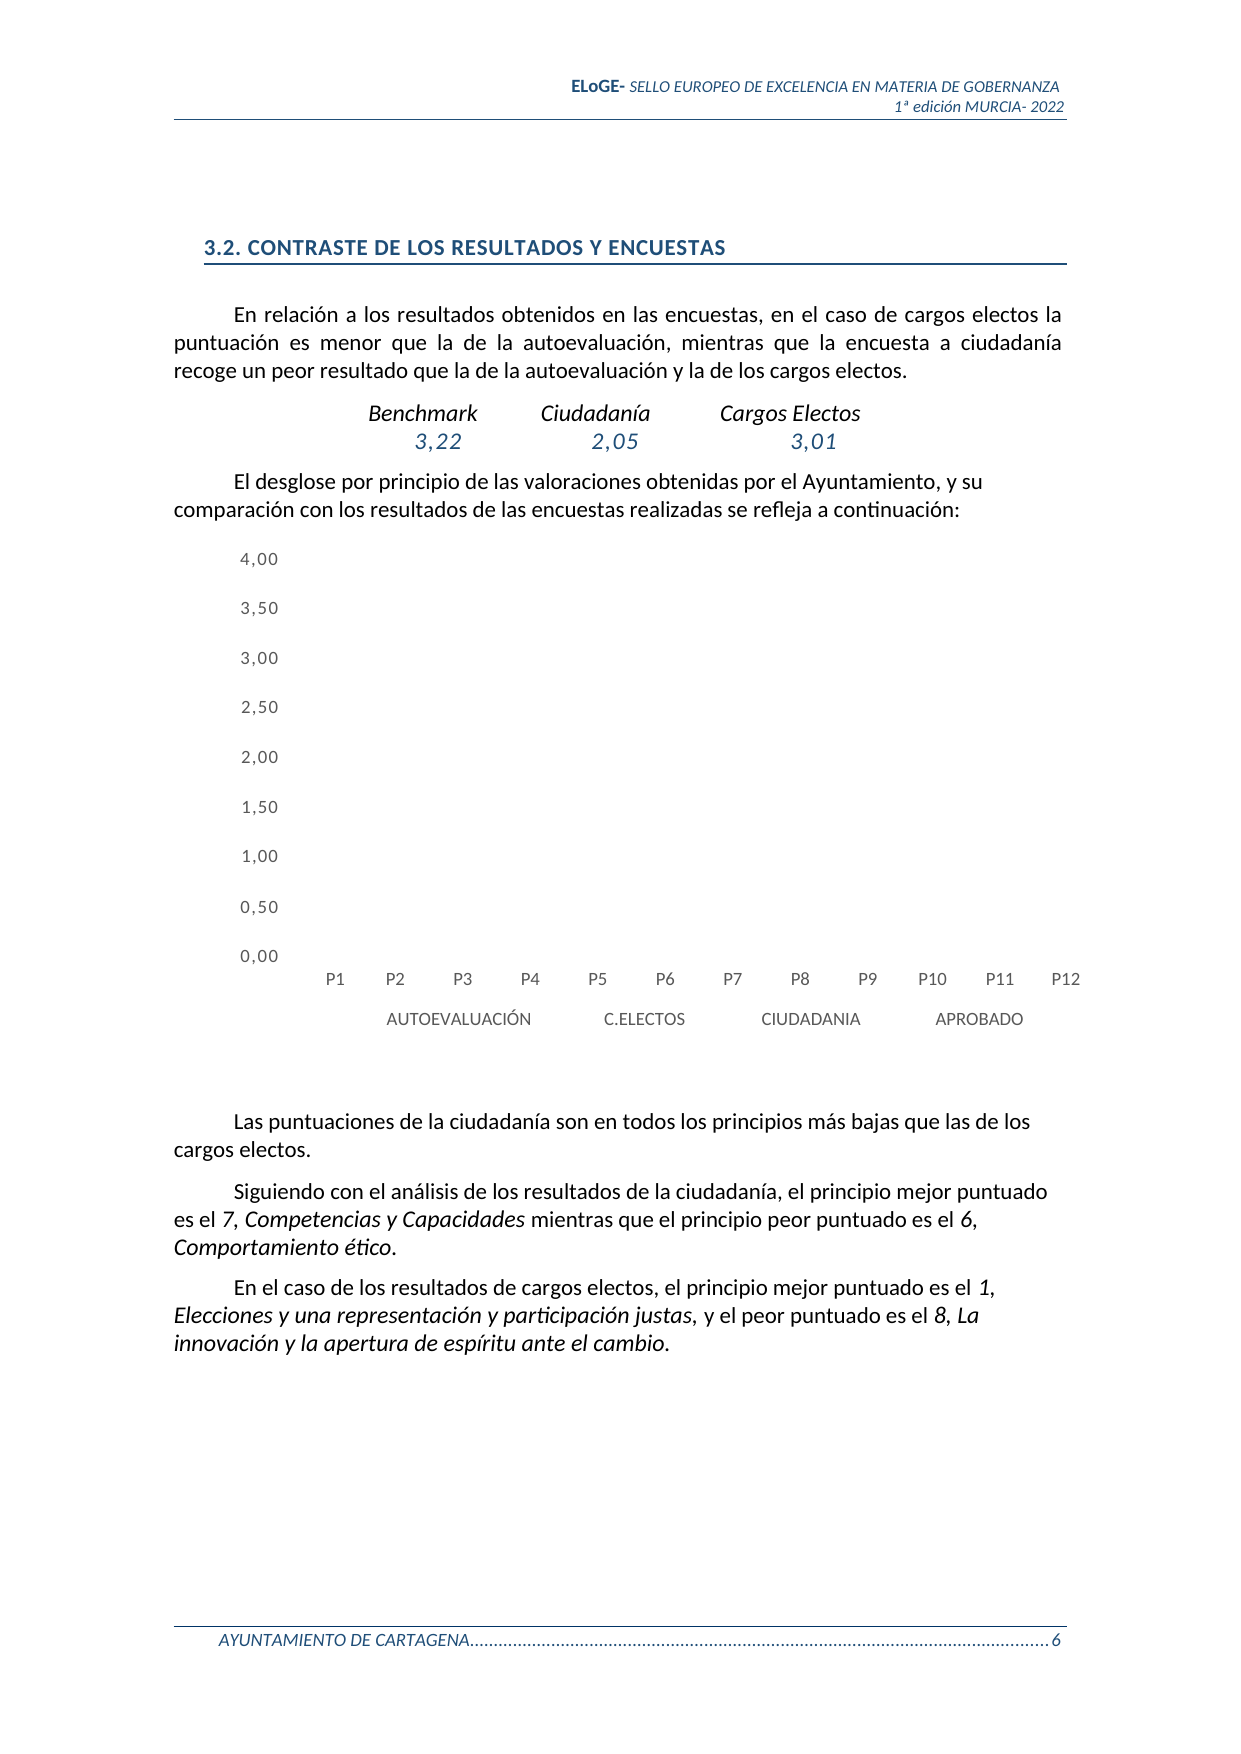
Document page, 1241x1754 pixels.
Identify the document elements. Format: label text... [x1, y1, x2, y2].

text Las puntuaciones de la ciudadanía son en todos los principios más bajas que las de los cargos electos. [173, 523, 1123, 1163]
text 0,00 [240, 951, 293, 966]
text P1 P2 P3 P4 P5 P6 P7 P8 P9 P10 P11 P12 [326, 975, 1080, 988]
text ELoGE- SELLO EUROPEO DE EXCELENCIA EN MATERIA DE GOBERNANZA [571, 76, 1123, 96]
text 3.2. CONTRASTE DE LOS RESULTADOS Y ENCUESTAS [203, 236, 1123, 261]
text 1,50 [241, 801, 293, 817]
text En relación a los resultados obtenidos en las encuestas, en el caso de cargos electos la puntuación es menor que la de la autoevaluación, mientras que la encuesta a ciudadanía recoge un peor resultado que la de la autoevaluación y la de los cargos electos. [173, 300, 1063, 384]
text 1,00 [241, 851, 293, 865]
text AUTOEVALUACIÓN C.ELECTOS CIUDADANIA APROBADO [386, 1013, 1023, 1029]
text 0,50 [240, 901, 293, 916]
text 2,05 [591, 434, 653, 453]
text 2,00 [241, 751, 293, 766]
text 3,22 [414, 434, 476, 453]
text Siguiendo con el análisis de los resultados de la ciudadanía, el principio mejor puntuado es el 7, Competencias y Capacidades mientras que el principio peor puntuado es el 6, Comportamiento ético. [173, 1177, 1063, 1261]
text En el caso de los resultados de cargos electos, el principio mejor puntuado es el 1, Elecciones y una representación y participación justas, y el peor puntuado es el 8, La innovación y la apertura de espíritu ante el cambio. [173, 1273, 1063, 1357]
text Benchmark Ciudadanía Cargos Electos [368, 405, 866, 426]
text 1ª edición MURCIA- 2022 [893, 98, 1123, 116]
text El desglose por principio de las valoraciones obtenidas por el Ayuntamiento, y su comparación con los resultados de las encuestas realizadas se refleja a continuación: [173, 396, 1123, 523]
text AYUNTAMIENTO DE CARTAGENA 6 [218, 1630, 1123, 1650]
text 3,01 [790, 434, 850, 453]
text 2,50 [241, 702, 293, 717]
text 3,50 [240, 602, 293, 618]
text 4,00 [240, 552, 293, 568]
text 3,00 [240, 652, 293, 667]
